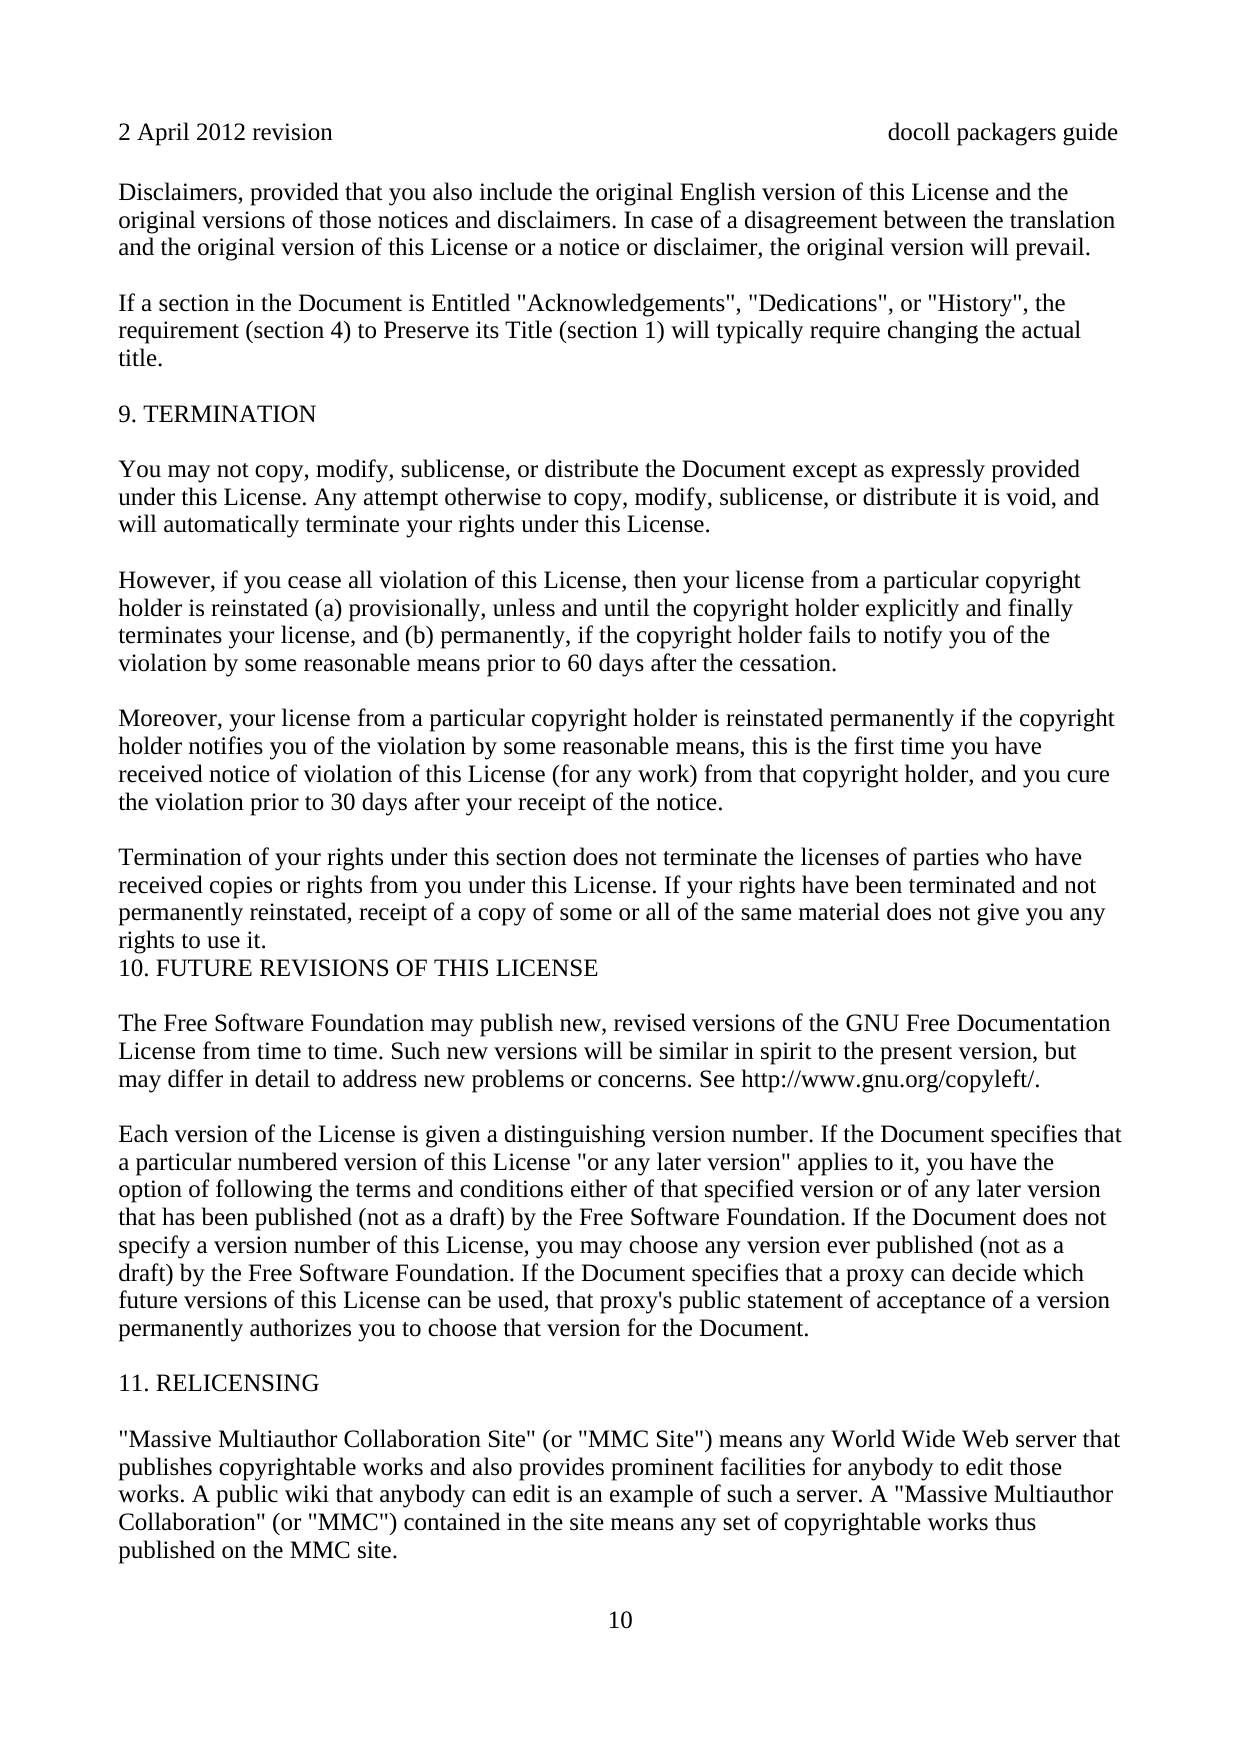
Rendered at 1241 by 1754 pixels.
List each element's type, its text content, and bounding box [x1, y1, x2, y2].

text The Free Software Foundation may publish new, revised versions of the GNU Free Documentation License from time to time. Such new versions will be similar in spirit to the present version, but may differ in detail to address new problems or concerns. See http://www.gnu.org/copyleft/. [118, 1009, 1122, 1092]
text Moreover, your license from a particular copyright holder is reinstated permanently if the copyright holder notifies you of the violation by some reasonable means, this is the first time you have received notice of violation of this License (for any work) from that copyright holder, and you cure the violation prior to 30 days after your receipt of the notice. [118, 704, 1122, 815]
text Disclaimers, provided that you also include the original English version of this License and the original versions of those notices and disclaimers. In case of a disagreement between the translation and the original version of this License or a notice or disclaimer, the original version will prevail. [118, 178, 1122, 261]
text If a section in the Document is Entitled "Acknowledgements", "Dedications", or "History", the requirement (section 4) to Preserve its Title (section 1) will typically require changing the actual title. [118, 289, 1122, 372]
text 9. TERMINATION [118, 400, 1122, 427]
text Each version of the License is given a distinguishing version number. If the Document specifies that a particular numbered version of this License "or any later version" applies to it, you have the option of following the terms and conditions either of that specified version or of any later version that has been published (not as a draft) by the Free Software Foundation. If the Document does not specify a version number of this License, you may choose any version ever published (not as a draft) by the Free Software Foundation. If the Document specifies that a proxy can decide which future versions of this License can be used, that proxy's public statement of acceptance of a version permanently authorizes you to choose that version for the Document. [118, 1120, 1122, 1342]
text 10. FUTURE REVISIONS OF THIS LICENSE [118, 954, 1122, 982]
text Termination of your rights under this section does not terminate the licenses of parties who have received copies or rights from you under this License. If your rights have been terminated and not permanently reinstated, receipt of a copy of some or all of the same material does not give you any rights to use it. [118, 843, 1122, 954]
text 11. RELICENSING [118, 1369, 1122, 1397]
text "Massive Multiauthor Collaboration Site" (or "MMC Site") means any World Wide Web server that publishes copyrightable works and also provides prominent facilities for anybody to edit those works. A public wiki that anybody can edit is an example of such a server. A "Massive Multiauthor Collaboration" (or "MMC") contained in the site means any set of copyrightable works thus published on the MMC site. [118, 1425, 1122, 1563]
text You may not copy, modify, sublicense, or distribute the Document except as expressly provided under this License. Any attempt otherwise to copy, modify, sublicense, or distribute it is void, and will automatically terminate your rights under this License. [118, 455, 1122, 538]
text However, if you cease all violation of this License, then your license from a particular copyright holder is reinstated (a) provisionally, unless and until the copyright holder explicitly and finally terminates your license, and (b) permanently, if the copyright holder fails to notify you of the violation by some reasonable means prior to 60 days after the cessation. [118, 566, 1122, 677]
